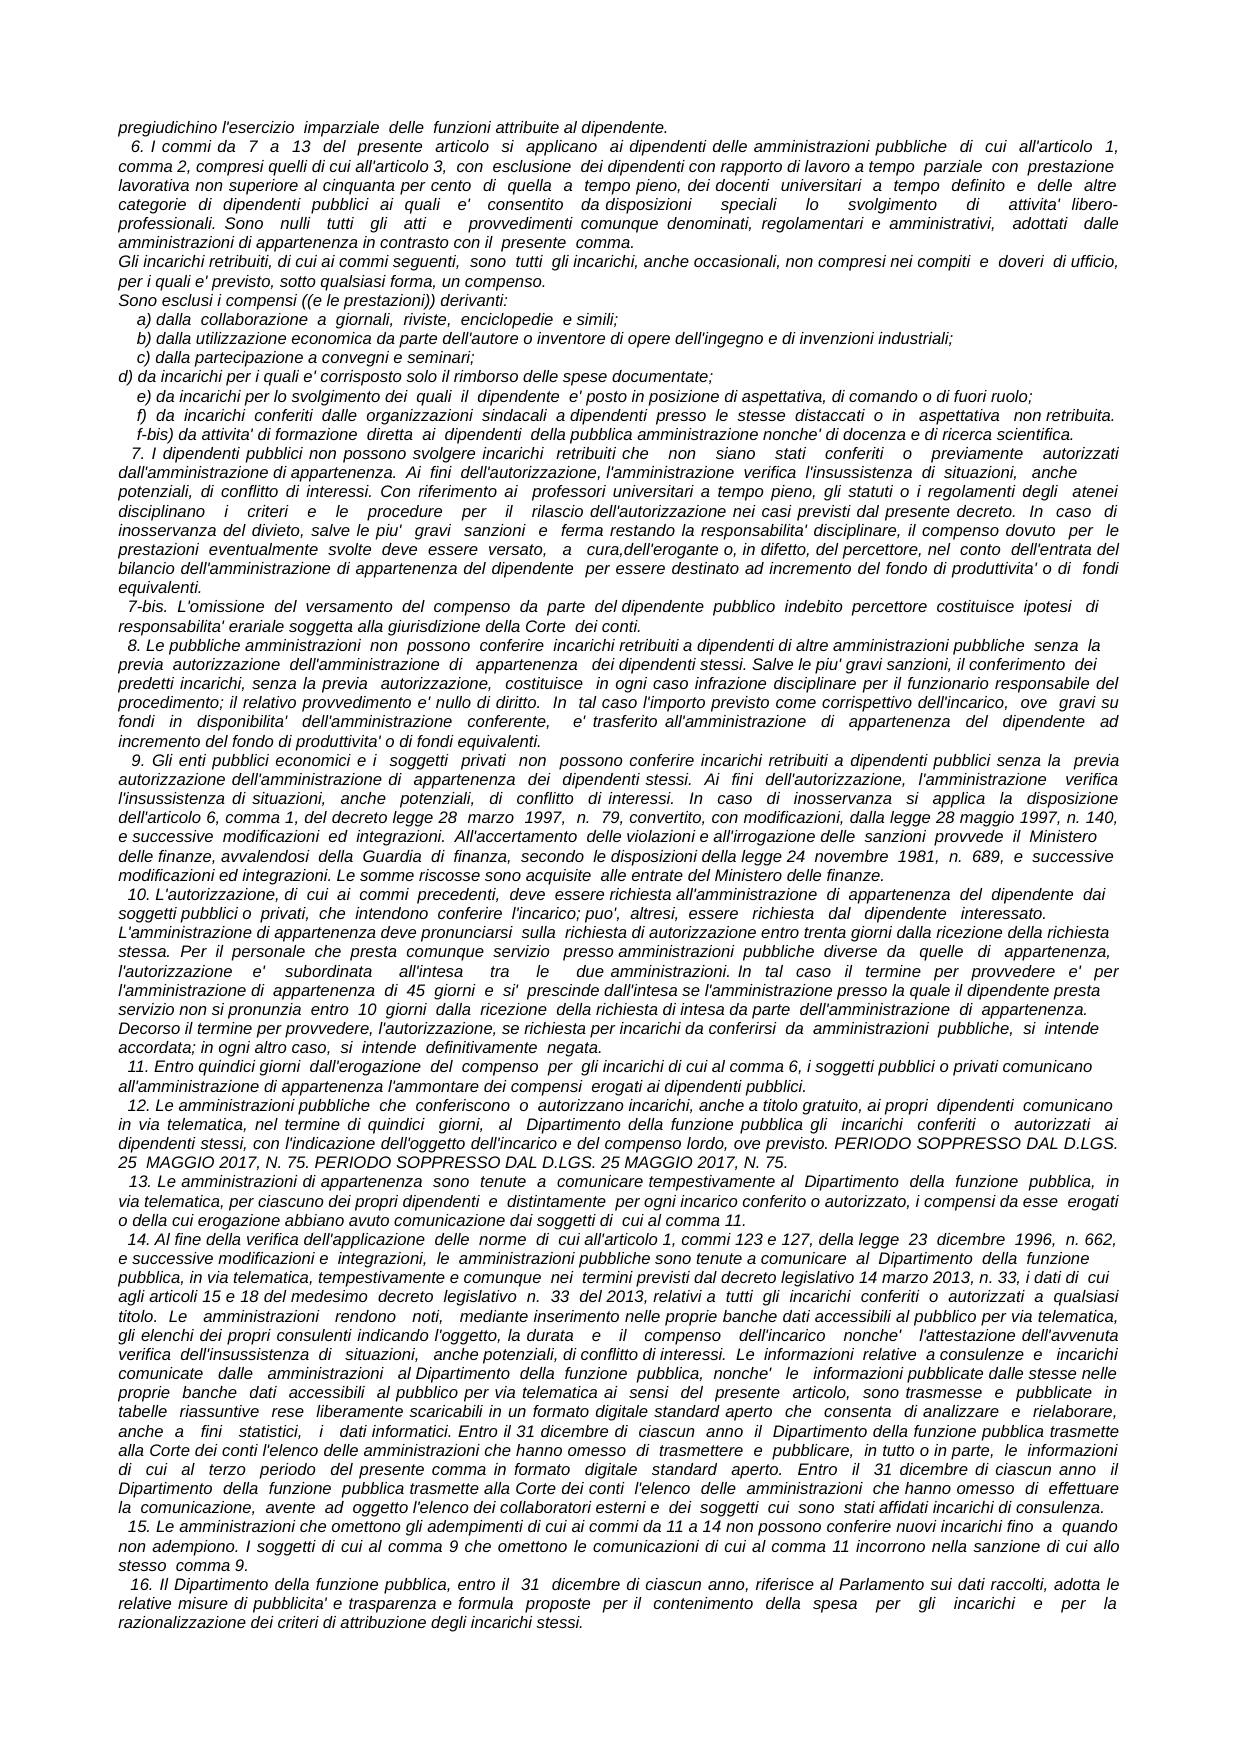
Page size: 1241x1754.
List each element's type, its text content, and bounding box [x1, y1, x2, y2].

text agli articoli 15 e 18 del medesimo decreto legislativo n. 33 del 2013, relativi a tutti gli incarichi conferiti o autorizzati a qualsiasi titolo. Le amministrazioni rendono noti, mediante inserimento nelle proprie banche dati accessibili al pubblico per via telematica, gli elenchi dei propri consulenti indicando l'oggetto, la durata e il compenso dell'incarico nonche' l'attestazione dell'avvenuta verifica dell'insussistenza di situazioni, anche potenziali, di conflitto di interessi. Le informazioni relative a consulenze e incarichi comunicate dalle amministrazioni al Dipartimento della funzione pubblica, nonche' le informazioni pubblicate dalle stesse nelle proprie banche dati accessibili al pubblico per via telematica ai sensi del presente articolo, sono trasmesse e pubblicate in tabelle riassuntive rese liberamente scaricabili in un formato digitale standard aperto che consenta di analizzare e rielaborare, anche a fini statistici, i dati informatici. Entro il 31 dicembre di ciascun anno il Dipartimento della funzione pubblica trasmette alla Corte dei conti l'elenco delle amministrazioni che hanno omesso di trasmettere e pubblicare, in tutto o in parte, le informazioni di cui al terzo periodo del presente comma in formato digitale standard aperto. Entro il 31 dicembre di ciascun anno il Dipartimento della funzione pubblica trasmette alla Corte dei conti l'elenco delle amministrazioni che hanno omesso di effettuare la comunicazione, avente ad oggetto l'elenco dei collaboratori esterni e dei soggetti cui sono stati affidati incarichi di consulenza. [118, 1287, 1122, 1517]
text 12. Le amministrazioni pubbliche che conferiscono o autorizzano incarichi, anche a titolo gratuito, ai propri dipendenti comunicano [118, 1096, 1122, 1115]
text in via telematica, nel termine di quindici giorni, al Dipartimento della funzione pubblica gli incarichi conferiti o autorizzati ai dipendenti stessi, con l'indicazione dell'oggetto dell'incarico e del compenso lordo, ove previsto. PERIODO SOPPRESSO DAL D.LGS. 25 MAGGIO 2017, N. 75. PERIODO SOPPRESSO DAL D.LGS. 25 MAGGIO 2017, N. 75. [118, 1115, 1122, 1172]
text 9. Gli enti pubblici economici e i soggetti privati non possono conferire incarichi retribuiti a dipendenti pubblici senza la previa autorizzazione dell'amministrazione di appartenenza dei dipendenti stessi. Ai fini dell'autorizzazione, l'amministrazione verifica l'insussistenza di situazioni, anche potenziali, di conflitto di interessi. In caso di inosservanza si applica la disposizione dell'articolo 6, comma 1, del decreto legge 28 marzo 1997, n. 79, convertito, con modificazioni, dalla legge 28 maggio 1997, n. 140, e successive modificazioni ed integrazioni. All'accertamento delle violazioni e all'irrogazione delle sanzioni provvede il Ministero [118, 751, 1122, 846]
text previa autorizzazione dell'amministrazione di appartenenza dei dipendenti stessi. Salve le piu' gravi sanzioni, il conferimento dei [118, 655, 1122, 674]
text responsabilita' erariale soggetta alla giurisdizione della Corte dei conti. [118, 616, 1122, 636]
text l'autorizzazione e' subordinata all'intesa tra le due amministrazioni. In tal caso il termine per provvedere e' per l'amministrazione di appartenenza di 45 giorni e si' prescinde dall'intesa se l'amministrazione presso la quale il dipendente presta [118, 961, 1122, 1000]
text 6. I commi da 7 a 13 del presente articolo si applicano ai dipendenti delle amministrazioni pubbliche di cui all'articolo 1, comma 2, compresi quelli di cui all'articolo 3, con esclusione dei dipendenti con rapporto di lavoro a tempo parziale con prestazione [118, 137, 1122, 176]
text pregiudichino l'esercizio imparziale delle funzioni attribuite al dipendente. [118, 118, 1122, 137]
text b) dalla utilizzazione economica da parte dell'autore o inventore di opere dell'ingegno e di invenzioni industriali; [118, 329, 1122, 348]
text 10. L'autorizzazione, di cui ai commi precedenti, deve essere richiesta all'amministrazione di appartenenza del dipendente dai [118, 885, 1122, 904]
text Decorso il termine per provvedere, l'autorizzazione, se richiesta per incarichi da conferirsi da amministrazioni pubbliche, si intende [118, 1019, 1122, 1038]
text 7-bis. L'omissione del versamento del compenso da parte del dipendente pubblico indebito percettore costituisce ipotesi di [118, 597, 1122, 616]
text L'amministrazione di appartenenza deve pronunciarsi sulla richiesta di autorizzazione entro trenta giorni dalla ricezione della richiesta [118, 923, 1122, 942]
text lavorativa non superiore al cinquanta per cento di quella a tempo pieno, dei docenti universitari a tempo definito e delle altre categorie di dipendenti pubblici ai quali e' consentito da disposizioni speciali lo svolgimento di attivita' libero-professionali. Sono nulli tutti gli atti e provvedimenti comunque denominati, regolamentari e amministrativi, adottati dalle amministrazioni di appartenenza in contrasto con il presente comma. [118, 176, 1122, 252]
text stessa. Per il personale che presta comunque servizio presso amministrazioni pubbliche diverse da quelle di appartenenza, [118, 942, 1122, 961]
text e) da incarichi per lo svolgimento dei quali il dipendente e' posto in posizione di aspettativa, di comando o di fuori ruolo; [118, 386, 1122, 406]
text f-bis) da attivita' di formazione diretta ai dipendenti della pubblica amministrazione nonche' di docenza e di ricerca scientifica. [118, 425, 1122, 444]
text Gli incarichi retribuiti, di cui ai commi seguenti, sono tutti gli incarichi, anche occasionali, non compresi nei compiti e doveri di ufficio, per i quali e' previsto, sotto qualsiasi forma, un compenso. [118, 252, 1122, 291]
text 14. Al fine della verifica dell'applicazione delle norme di cui all'articolo 1, commi 123 e 127, della legge 23 dicembre 1996, n. 662, e successive modificazioni e integrazioni, le amministrazioni pubbliche sono tenute a comunicare al Dipartimento della funzione [118, 1230, 1122, 1268]
text modificazioni ed integrazioni. Le somme riscosse sono acquisite alle entrate del Ministero delle finanze. [118, 866, 1122, 885]
text 7. I dipendenti pubblici non possono svolgere incarichi retribuiti che non siano stati conferiti o previamente autorizzati dall'amministrazione di appartenenza. Ai fini dell'autorizzazione, l'amministrazione verifica l'insussistenza di situazioni, anche [118, 444, 1122, 482]
text soggetti pubblici o privati, che intendono conferire l'incarico; puo', altresi, essere richiesta dal dipendente interessato. [118, 904, 1122, 923]
text f) da incarichi conferiti dalle organizzazioni sindacali a dipendenti presso le stesse distaccati o in aspettativa non retribuita. [118, 406, 1122, 425]
text all'amministrazione di appartenenza l'ammontare dei compensi erogati ai dipendenti pubblici. [118, 1076, 1122, 1096]
text c) dalla partecipazione a convegni e seminari; [118, 348, 1122, 367]
text predetti incarichi, senza la previa autorizzazione, costituisce in ogni caso infrazione disciplinare per il funzionario responsabile del procedimento; il relativo provvedimento e' nullo di diritto. In tal caso l'importo previsto come corrispettivo dell'incarico, ove gravi su fondi in disponibilita' dell'amministrazione conferente, e' trasferito all'amministrazione di appartenenza del dipendente ad incremento del fondo di produttivita' o di fondi equivalenti. [118, 674, 1122, 751]
text potenziali, di conflitto di interessi. Con riferimento ai professori universitari a tempo pieno, gli statuti o i regolamenti degli atenei disciplinano i criteri e le procedure per il rilascio dell'autorizzazione nei casi previsti dal presente decreto. In caso di inosservanza del divieto, salve le piu' gravi sanzioni e ferma restando la responsabilita' disciplinare, il compenso dovuto per le prestazioni eventualmente svolte deve essere versato, a cura,dell'erogante o, in difetto, del percettore, nel conto dell'entrata del bilancio dell'amministrazione di appartenenza del dipendente per essere destinato ad incremento del fondo di produttivita' o di fondi equivalenti. [118, 482, 1122, 597]
text a) dalla collaborazione a giornali, riviste, enciclopedie e simili; [118, 310, 1122, 329]
text 13. Le amministrazioni di appartenenza sono tenute a comunicare tempestivamente al Dipartimento della funzione pubblica, in via telematica, per ciascuno dei propri dipendenti e distintamente per ogni incarico conferito o autorizzato, i compensi da esse erogati o della cui erogazione abbiano avuto comunicazione dai soggetti di cui al comma 11. [118, 1172, 1122, 1230]
text pubblica, in via telematica, tempestivamente e comunque nei termini previsti dal decreto legislativo 14 marzo 2013, n. 33, i dati di cui [118, 1268, 1122, 1287]
text 15. Le amministrazioni che omettono gli adempimenti di cui ai commi da 11 a 14 non possono conferire nuovi incarichi fino a quando non adempiono. I soggetti di cui al comma 9 che omettono le comunicazioni di cui al comma 11 incorrono nella sanzione di cui allo stesso comma 9. [118, 1517, 1122, 1575]
text delle finanze, avvalendosi della Guardia di finanza, secondo le disposizioni della legge 24 novembre 1981, n. 689, e successive [118, 846, 1122, 866]
text 11. Entro quindici giorni dall'erogazione del compenso per gli incarichi di cui al comma 6, i soggetti pubblici o privati comunicano [118, 1057, 1122, 1076]
text servizio non si pronunzia entro 10 giorni dalla ricezione della richiesta di intesa da parte dell'amministrazione di appartenenza. [118, 1000, 1122, 1019]
text d) da incarichi per i quali e' corrisposto solo il rimborso delle spese documentate; [118, 367, 1122, 386]
text 8. Le pubbliche amministrazioni non possono conferire incarichi retribuiti a dipendenti di altre amministrazioni pubbliche senza la [118, 636, 1122, 655]
text accordata; in ogni altro caso, si intende definitivamente negata. [118, 1038, 1122, 1057]
text Sono esclusi i compensi ((e le prestazioni)) derivanti: [118, 291, 1122, 310]
text 16. Il Dipartimento della funzione pubblica, entro il 31 dicembre di ciascun anno, riferisce al Parlamento sui dati raccolti, adotta le relative misure di pubblicita' e trasparenza e formula proposte per il contenimento della spesa per gli incarichi e per la razionalizzazione dei criteri di attribuzione degli incarichi stessi. [118, 1575, 1122, 1632]
